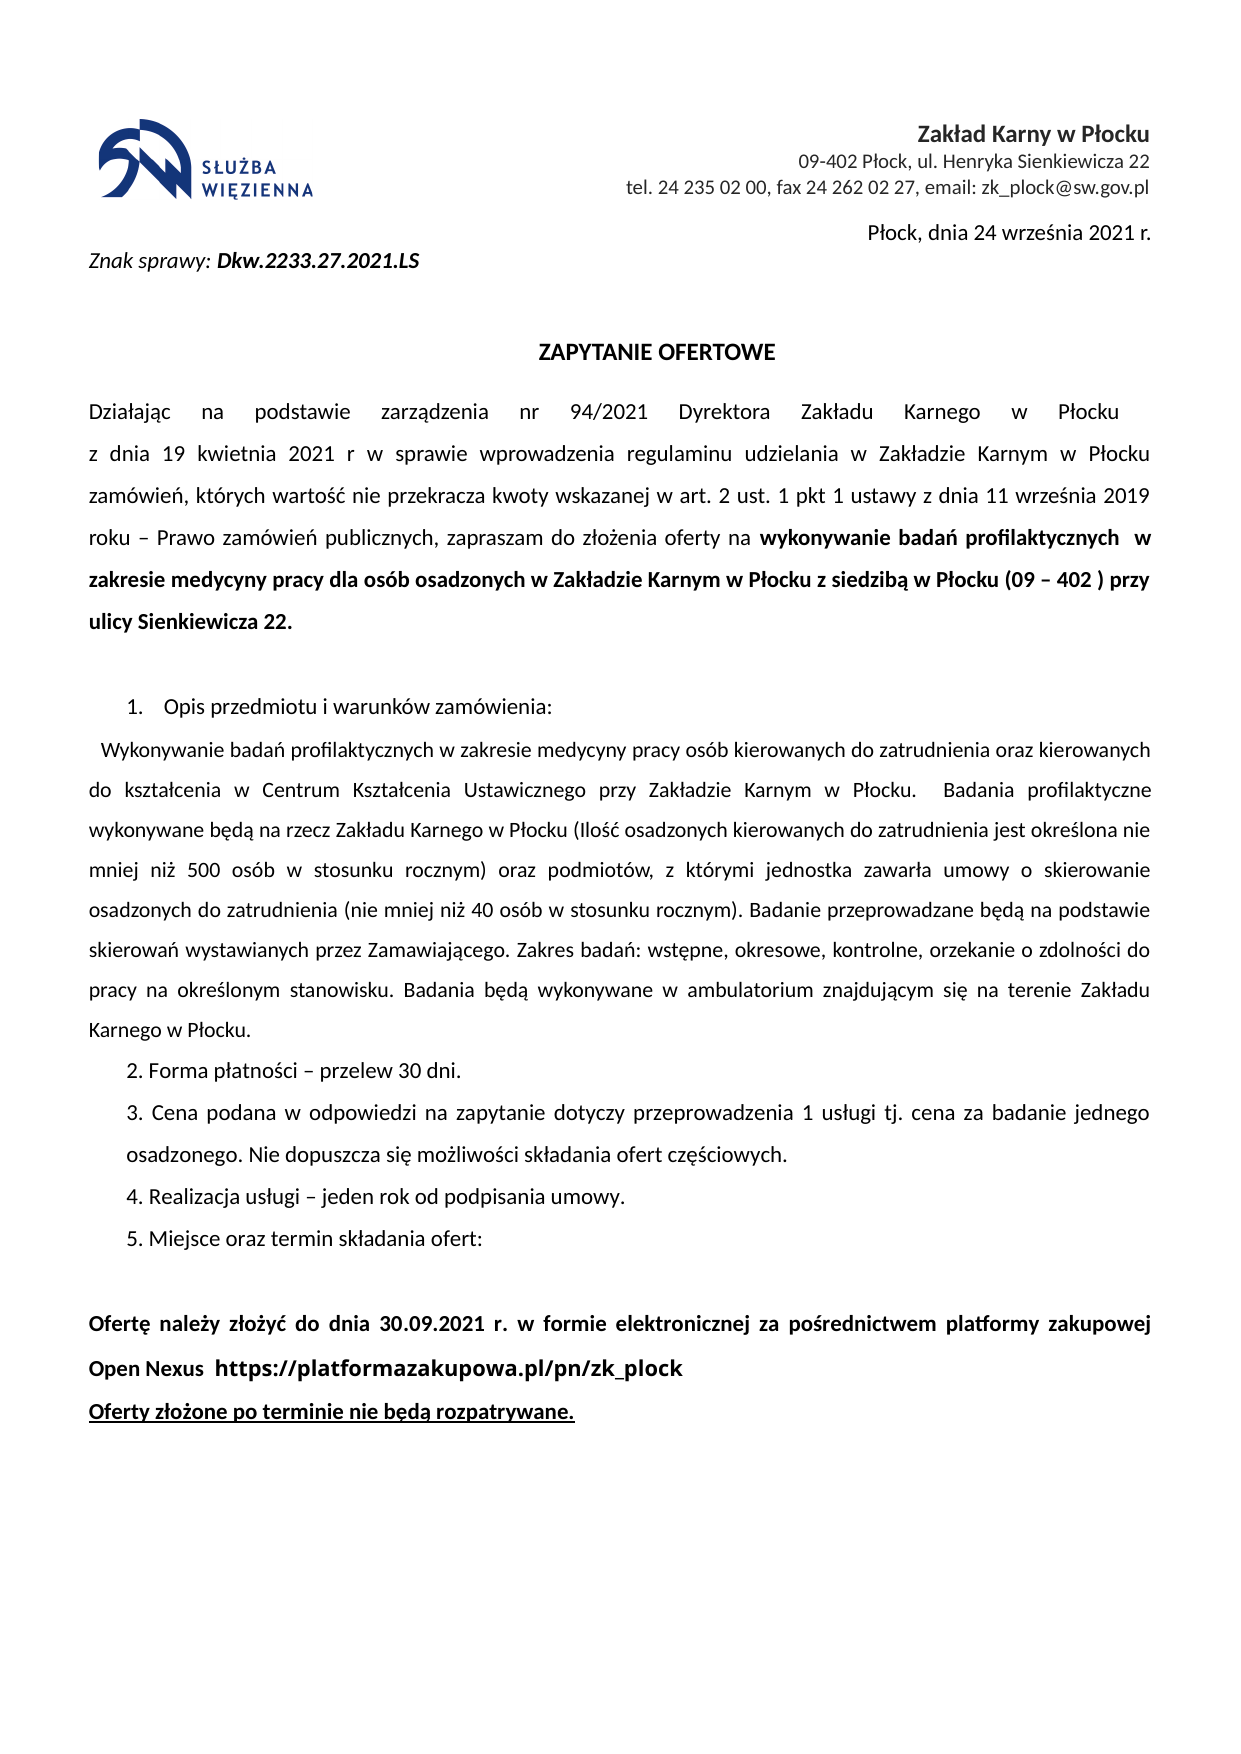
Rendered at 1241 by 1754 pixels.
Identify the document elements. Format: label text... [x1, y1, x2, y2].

picture [98, 119, 313, 200]
list Opis przedmiotu i warunków zamówienia: [126, 692, 1152, 721]
list 4. Realizacja usługi – jeden rok od podpisania umowy. [88, 1182, 1152, 1211]
text Znak sprawy: Dkw.2233.27.2021.LS [88, 246, 1152, 274]
text ZAPYTANIE OFERTOWE [88, 336, 1152, 366]
list 5. Miejsce oraz termin składania ofert: [88, 1224, 1152, 1252]
list 3. Cena podana w odpowiedzi na zapytanie dotyczy przeprowadzenia 1 usługi tj. cena za badanie jednego osadzonego. Nie dopuszcza się możliwości składania ofert częściowych. [88, 1098, 1152, 1168]
text Wykonywanie badań profilaktycznych w zakresie medycyny pracy osób kierowanych do zatrudnienia oraz kierowanych do kształcenia w Centrum Kształcenia Ustawicznego przy Zakładzie Karnym w Płocku. Badania profilaktyczne wykonywane będą na rzecz Zakładu Karnego w Płocku (Ilość osadzonych kierowanych do zatrudnienia jest określona nie mniej niż 500 osób w stosunku rocznym) oraz podmiotów, z którymi jednostka zawarła umowy o skierowanie osadzonych do zatrudnienia (nie mniej niż 40 osób w stosunku rocznym). Badanie przeprowadzane będą na podstawie skierowań wystawianych przez Zamawiającego. Zakres badań: wstępne, okresowe, kontrolne, orzekanie o zdolności do pracy na określonym stanowisku. Badania będą wykonywane w ambulatorium znajdującym się na terenie Zakładu Karnego w Płocku. [88, 734, 1152, 1043]
text Ofertę należy złożyć do dnia 30.09.2021 r. w formie elektronicznej za pośrednictwem platformy zakupowej Open Nexus https://platformazakupowa.pl/pn/zk_plock [88, 1309, 1152, 1382]
text Działając na podstawie zarządzenia nr 94/2021 Dyrektora Zakładu Karnego w Płocku z dnia 19 kwietnia 2021 r w sprawie wprowadzenia regulaminu udzielania w Zakładzie Karnym w Płocku zamówień, których wartość nie przekracza kwoty wskazanej w art. 2 ust. 1 pkt 1 ustawy z dnia 11 września 2019 roku – Prawo zamówień publicznych, zapraszam do złożenia oferty na wykonywanie badań profilaktycznych w zakresie medycyny pracy dla osób osadzonych w Zakładzie Karnym w Płocku z siedzibą w Płocku (09 – 402 ) przy ulicy Sienkiewicza 22. [88, 397, 1152, 635]
table_header Zakład Karny w Płocku 09-402 Płock, ul. Henryka Sienkiewicza 22 tel. 24 235 02 00, fax 24 262 02 27, email: zk_plock@sw.gov.pl [318, 89, 1156, 218]
text Oferty złożone po terminie nie będą rozpatrywane. [88, 1397, 1152, 1425]
text Płock, dnia 24 września 2021 r. [88, 218, 1152, 246]
table_header [93, 89, 318, 218]
list 2. Forma płatności – przelew 30 dni. [88, 1057, 1152, 1084]
